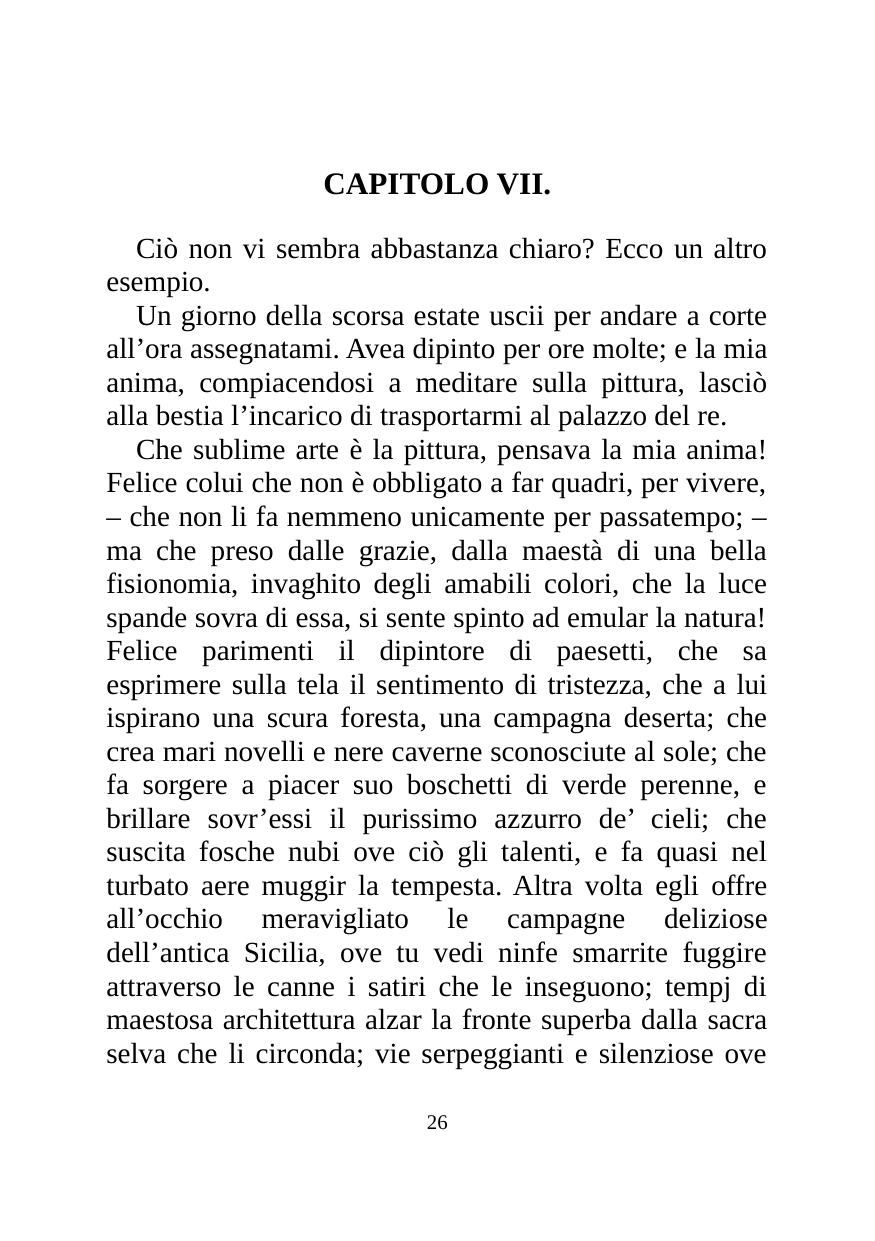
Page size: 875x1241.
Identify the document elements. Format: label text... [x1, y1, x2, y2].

text Ciò non vi sembra abbastanza chiaro? Ecco un altro esempio. [106, 231, 768, 298]
text Un giorno della scorsa estate uscii per andare a corte all’ora assegnatami. Avea dipinto per ore molte; e la mia anima, compiacendosi a meditare sulla pittura, lasciò alla bestia l’incarico di trasportarmi al palazzo del re. [106, 298, 768, 432]
text Che sublime arte è la pittura, pensava la mia anima! Felice colui che non è obbligato a far quadri, per vivere, – che non li fa nemmeno unicamente per passatempo; – ma che preso dalle grazie, dalla maestà di una bella fisionomia, invaghito degli amabili colori, che la luce spande sovra di essa, si sente spinto ad emular la natura! Felice parimenti il dipintore di paesetti, che sa esprimere sulla tela il sentimento di tristezza, che a lui ispirano una scura foresta, una campagna deserta; che crea mari novelli e nere caverne sconosciute al sole; che fa sorgere a piacer suo boschetti di verde perenne, e brillare sovr’essi il purissimo azzurro de’ cieli; che suscita fosche nubi ove ciò gli talenti, e fa quasi nel turbato aere muggir la tempesta. Altra volta egli offre all’occhio meravigliato le campagne deliziose dell’antica Sicilia, ove tu vedi ninfe smarrite fuggire attraverso le canne i satiri che le inseguono; tempj di maestosa architettura alzar la fronte superba dalla sacra selva che li circonda; vie serpeggianti e silenziose ove [106, 432, 768, 1069]
subtitle CAPITOLO VII. [106, 165, 768, 201]
